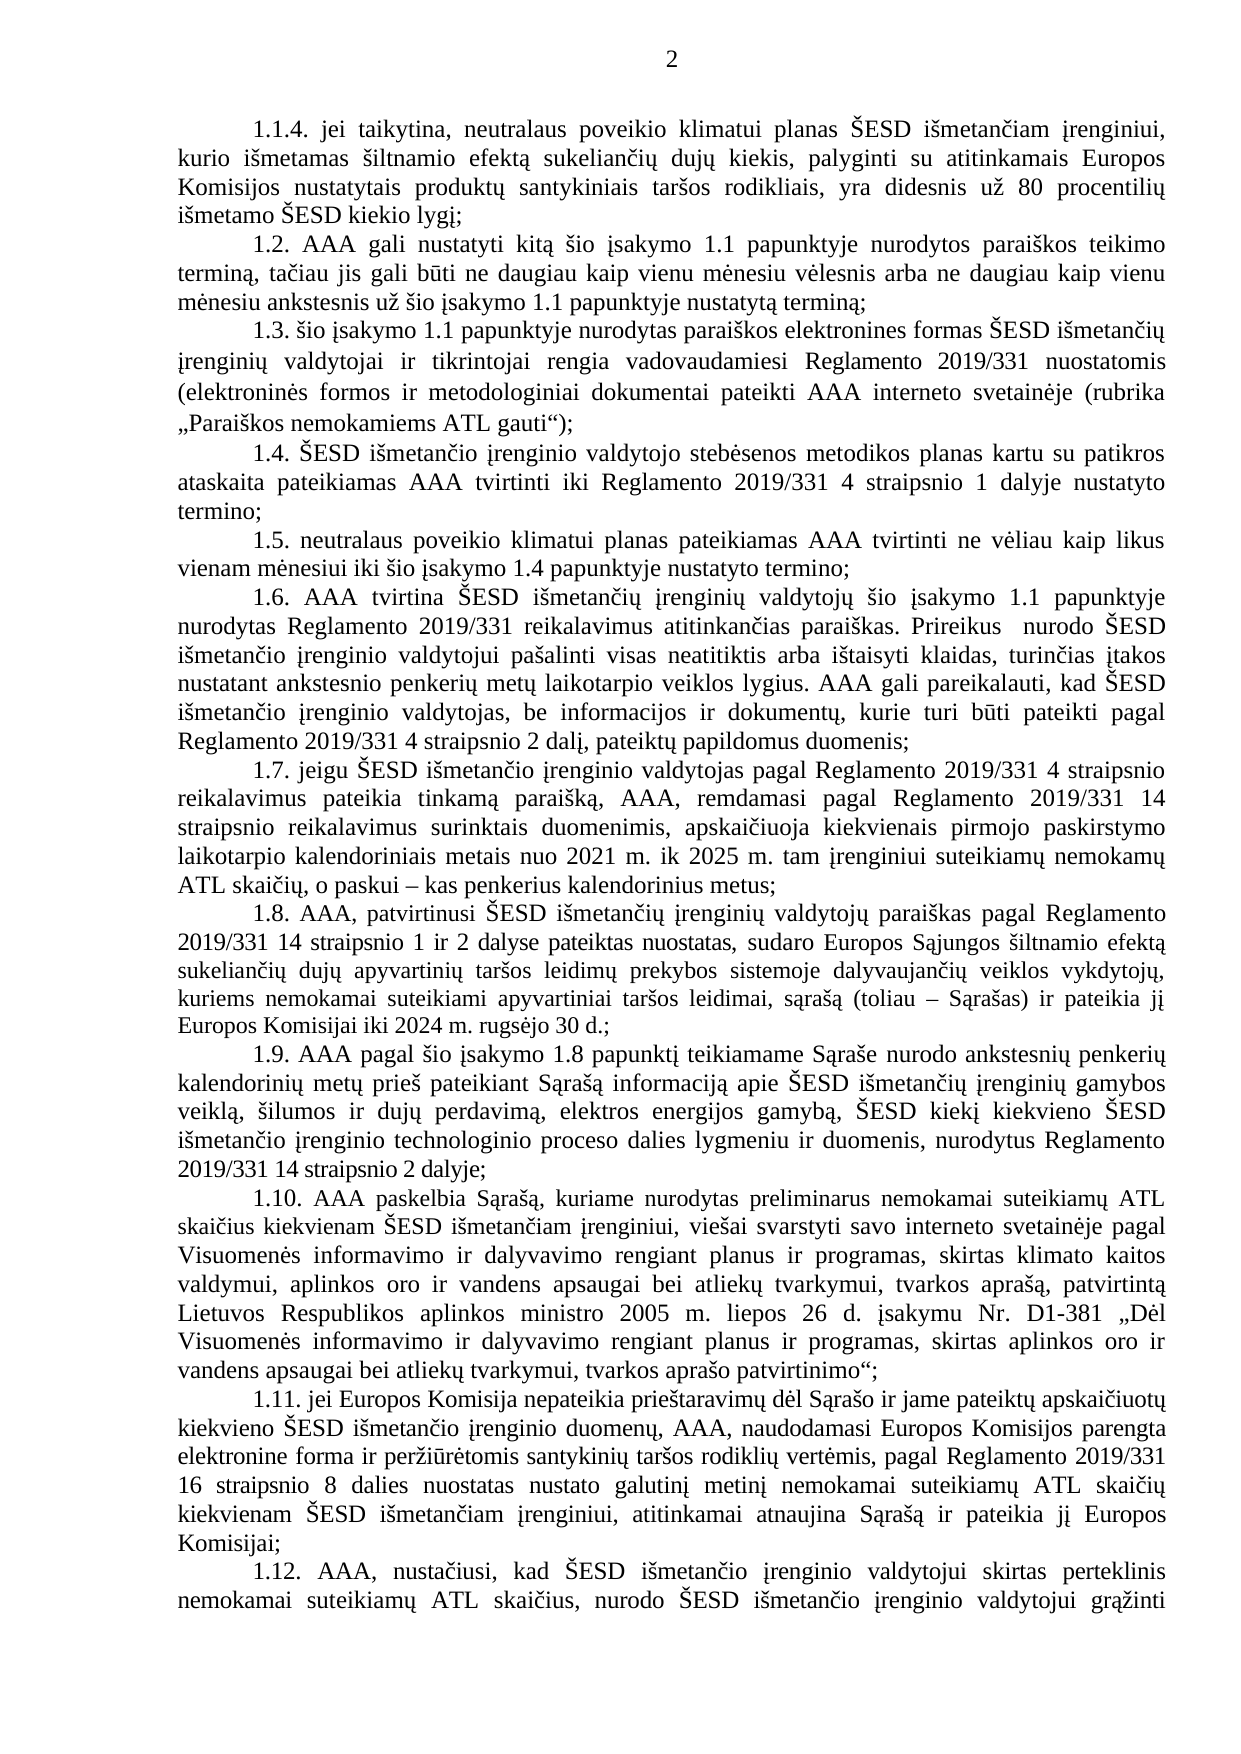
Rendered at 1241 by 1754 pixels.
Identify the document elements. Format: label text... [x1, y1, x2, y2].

text 1.9. AAA pagal šio įsakymo 1.8 papunktį teikiamame Sąraše nurodo ankstesnių penkerių kalendorinių metų prieš pateikiant Sąrašą informaciją apie ŠESD išmetančių įrenginių gamybos veiklą, šilumos ir dujų perdavimą, elektros energijos gamybą, ŠESD kiekį kiekvieno ŠESD išmetančio įrenginio technologinio proceso dalies lygmeniu ir duomenis, nurodytus Reglamento 2019/331 14 straipsnio 2 dalyje; [177, 1039, 1166, 1183]
text 1.7. jeigu ŠESD išmetančio įrenginio valdytojas pagal Reglamento 2019/331 4 straipsnio reikalavimus pateikia tinkamą paraišką, AAA, remdamasi pagal Reglamento 2019/331 14 straipsnio reikalavimus surinktais duomenimis, apskaičiuoja kiekvienais pirmojo paskirstymo laikotarpio kalendoriniais metais nuo 2021 m. ik 2025 m. tam įrenginiui suteikiamų nemokamų ATL skaičių, o paskui – kas penkerius kalendorinius metus; [177, 755, 1166, 898]
text 1.4. ŠESD išmetančio įrenginio valdytojo stebėsenos metodikos planas kartu su patikros ataskaita pateikiamas AAA tvirtinti iki Reglamento 2019/331 4 straipsnio 1 dalyje nustatyto termino; [177, 438, 1166, 525]
text 1.1.4. jei taikytina, neutralaus poveikio klimatui planas ŠESD išmetančiam įrenginiui, kurio išmetamas šiltnamio efektą sukeliančių dujų kiekis, palyginti su atitinkamais Europos Komisijos nustatytais produktų santykiniais taršos rodikliais, yra didesnis už 80 procentilių išmetamo ŠESD kiekio lygį; [177, 114, 1166, 229]
text 1.10. AAA paskelbia Sąrašą, kuriame nurodytas preliminarus nemokamai suteikiamų ATL skaičius kiekvienam ŠESD išmetančiam įrenginiui, viešai svarstyti savo interneto svetainėje pagal Visuomenės informavimo ir dalyvavimo rengiant planus ir programas, skirtas klimato kaitos valdymui, aplinkos oro ir vandens apsaugai bei atliekų tvarkymui, tvarkos aprašą, patvirtintą Lietuvos Respublikos aplinkos ministro 2005 m. liepos 26 d. įsakymu Nr. D1-381 „Dėl Visuomenės informavimo ir dalyvavimo rengiant planus ir programas, skirtas aplinkos oro ir vandens apsaugai bei atliekų tvarkymui, tvarkos aprašo patvirtinimo“; [177, 1183, 1166, 1384]
text 1.11. jei Europos Komisija nepateikia prieštaravimų dėl Sąrašo ir jame pateiktų apskaičiuotų kiekvieno ŠESD išmetančio įrenginio duomenų, AAA, naudodamasi Europos Komisijos parengta elektronine forma ir peržiūrėtomis santykinių taršos rodiklių vertėmis, pagal Reglamento 2019/331 16 straipsnio 8 dalies nuostatas nustato galutinį metinį nemokamai suteikiamų ATL skaičių kiekvienam ŠESD išmetančiam įrenginiui, atitinkamai atnaujina Sąrašą ir pateikia jį Europos Komisijai; [177, 1384, 1166, 1556]
text 1.8. AAA, patvirtinusi ŠESD išmetančių įrenginių valdytojų paraiškas pagal Reglamento 2019/331 14 straipsnio 1 ir 2 dalyse pateiktas nuostatas, sudaro Europos Sąjungos šiltnamio efektą sukeliančių dujų apyvartinių taršos leidimų prekybos sistemoje dalyvaujančių veiklos vykdytojų, kuriems nemokamai suteikiami apyvartiniai taršos leidimai, sąrašą (toliau – Sąrašas) ir pateikia jį Europos Komisijai iki 2024 m. rugsėjo 30 d.; [177, 898, 1166, 1039]
text 1.2. AAA gali nustatyti kitą šio įsakymo 1.1 papunktyje nurodytos paraiškos teikimo terminą, tačiau jis gali būti ne daugiau kaip vienu mėnesiu vėlesnis arba ne daugiau kaip vienu mėnesiu ankstesnis už šio įsakymo 1.1 papunktyje nustatytą terminą; [177, 229, 1166, 316]
text 1.6. AAA tvirtina ŠESD išmetančių įrenginių valdytojų šio įsakymo 1.1 papunktyje nurodytas Reglamento 2019/331 reikalavimus atitinkančias paraiškas. Prireikus nurodo ŠESD išmetančio įrenginio valdytojui pašalinti visas neatitiktis arba ištaisyti klaidas, turinčias įtakos nustatant ankstesnio penkerių metų laikotarpio veiklos lygius. AAA gali pareikalauti, kad ŠESD išmetančio įrenginio valdytojas, be informacijos ir dokumentų, kurie turi būti pateikti pagal Reglamento 2019/331 4 straipsnio 2 dalį, pateiktų papildomus duomenis; [177, 582, 1166, 755]
text 1.5. neutralaus poveikio klimatui planas pateikiamas AAA tvirtinti ne vėliau kaip likus vienam mėnesiui iki šio įsakymo 1.4 papunktyje nustatyto termino; [177, 525, 1166, 582]
text 1.3. šio įsakymo 1.1 papunktyje nurodytas paraiškos elektronines formas ŠESD išmetančių įrenginių valdytojai ir tikrintojai rengia vadovaudamiesi Reglamento 2019/331 nuostatomis (elektroninės formos ir metodologiniai dokumentai pateikti AAA interneto svetainėje (rubrika „Paraiškos nemokamiems ATL gauti“); [177, 316, 1166, 437]
text 1.12. AAA, nustačiusi, kad ŠESD išmetančio įrenginio valdytojui skirtas perteklinis nemokamai suteikiamų ATL skaičius, nurodo ŠESD išmetančio įrenginio valdytojui grąžinti [177, 1556, 1166, 1614]
